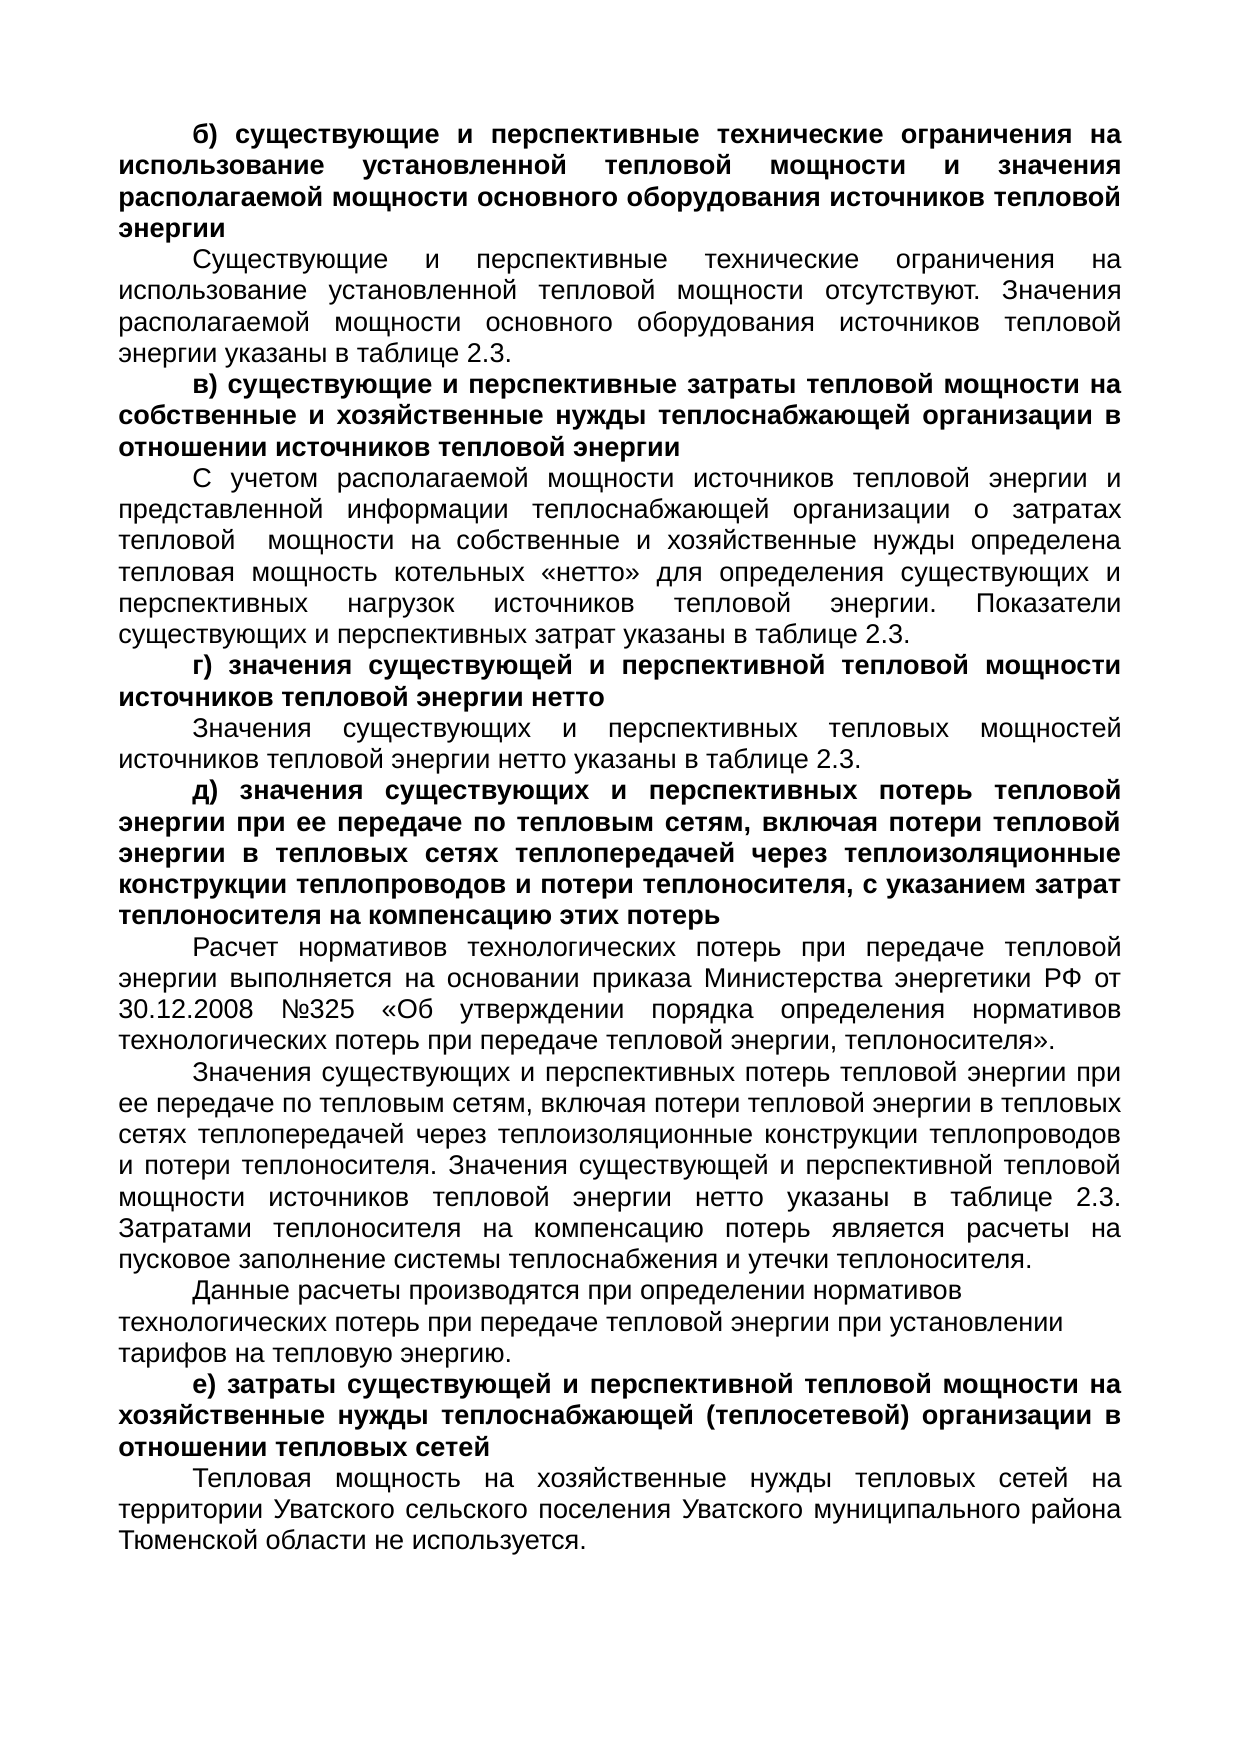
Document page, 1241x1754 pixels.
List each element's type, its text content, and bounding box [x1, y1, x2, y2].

subtitle е) затраты существующей и перспективной тепловой мощности на хозяйственные нужды теплоснабжающей (теплосетевой) организации в отношении тепловых сетей [118, 1368, 1122, 1462]
subtitle б) существующие и перспективные технические ограничения на использование установленной тепловой мощности и значения располагаемой мощности основного оборудования источников тепловой энергии [118, 118, 1122, 243]
text Расчет нормативов технологических потерь при передаче тепловой энергии выполняется на основании приказа Министерства энергетики РФ от 30.12.2008 №325 «Об утверждении порядка определения нормативов технологических потерь при передаче тепловой энергии, теплоносителя». [118, 931, 1122, 1056]
text Тепловая мощность на хозяйственные нужды тепловых сетей на территории Уватского сельского поселения Уватского муниципального района Тюменской области не используется. [118, 1462, 1122, 1556]
subtitle г) значения существующей и перспективной тепловой мощности источников тепловой энергии нетто [118, 649, 1122, 712]
subtitle д) значения существующих и перспективных потерь тепловой энергии при ее передаче по тепловым сетям, включая потери тепловой энергии в тепловых сетях теплопередачей через теплоизоляционные конструкции теплопроводов и потери теплоносителя, с указанием затрат теплоносителя на компенсацию этих потерь [118, 774, 1122, 931]
text С учетом располагаемой мощности источников тепловой энергии и представленной информации теплоснабжающей организации о затратах тепловой мощности на собственные и хозяйственные нужды определена тепловая мощность котельных «нетто» для определения существующих и перспективных нагрузок источников тепловой энергии. Показатели существующих и перспективных затрат указаны в таблице 2.3. [118, 462, 1122, 649]
text Существующие и перспективные технические ограничения на использование установленной тепловой мощности отсутствуют. Значения располагаемой мощности основного оборудования источников тепловой энергии указаны в таблице 2.3. [118, 243, 1122, 368]
text Значения существующих и перспективных потерь тепловой энергии при ее передаче по тепловым сетям, включая потери тепловой энергии в тепловых сетях теплопередачей через теплоизоляционные конструкции теплопроводов и потери теплоносителя. Значения существующей и перспективной тепловой мощности источников тепловой энергии нетто указаны в таблице 2.3. Затратами теплоносителя на компенсацию потерь является расчеты на пусковое заполнение системы теплоснабжения и утечки теплоносителя. [118, 1056, 1122, 1274]
text Данные расчеты производятся при определении нормативов технологических потерь при передаче тепловой энергии при установлении тарифов на тепловую энергию. [118, 1274, 1122, 1368]
subtitle в) существующие и перспективные затраты тепловой мощности на собственные и хозяйственные нужды теплоснабжающей организации в отношении источников тепловой энергии [118, 368, 1122, 462]
text Значения существующих и перспективных тепловых мощностей источников тепловой энергии нетто указаны в таблице 2.3. [118, 712, 1122, 774]
